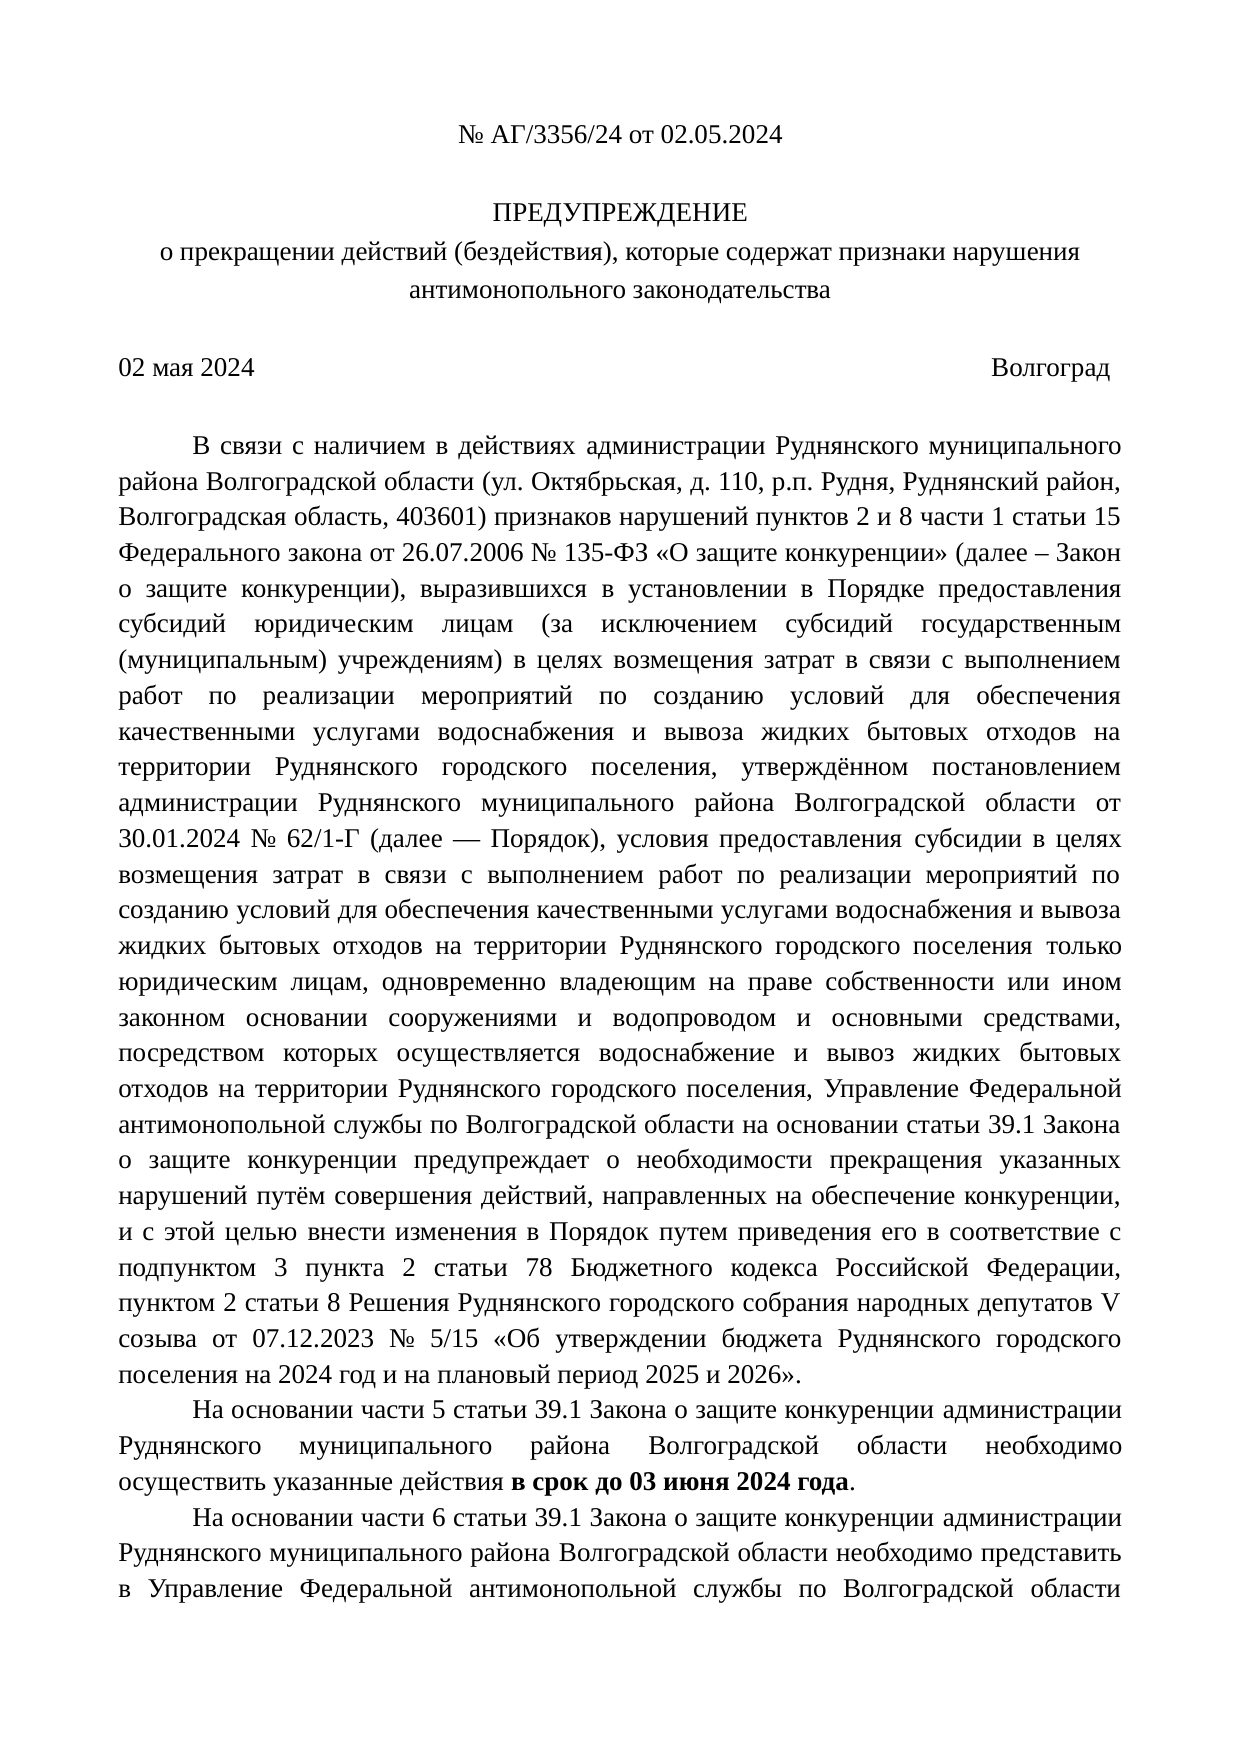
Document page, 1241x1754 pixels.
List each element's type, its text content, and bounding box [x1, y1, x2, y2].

text № АГ/3356/24 от 02.05.2024 [118, 118, 1122, 149]
text ПРЕДУПРЕЖДЕНИЕ [118, 196, 1122, 227]
text На основании части 5 статьи 39.1 Закона о защите конкуренции администрации Руднянского муниципального района Волгоградской области необходимо осуществить указанные действия в срок до 03 июня 2024 года. [118, 1394, 1122, 1496]
text 02 мая 2024 Волгоград [118, 351, 1122, 382]
text В связи с наличием в действиях администрации Руднянского муниципального района Волгоградской области (ул. Октябрьская, д. 110, р.п. Рудня, Руднянский район, Волгоградская область, 403601) признаков нарушений пунктов 2 и 8 части 1 статьи 15 Федерального закона от 26.07.2006 № 135-ФЗ «О защите конкуренции» (далее – Закон о защите конкуренции), выразившихся в установлении в Порядке предоставления субсидий юридическим лицам (за исключением субсидий государственным (муниципальным) учреждениям) в целях возмещения затрат в связи с выполнением работ по реализации мероприятий по созданию условий для обеспечения качественными услугами водоснабжения и вывоза жидких бытовых отходов на территории Руднянского городского поселения, утверждённом постановлением администрации Руднянского муниципального района Волгоградской области от 30.01.2024 № 62/1-Г (далее — Порядок), условия предоставления субсидии в целях возмещения затрат в связи с выполнением работ по реализации мероприятий по созданию условий для обеспечения качественными услугами водоснабжения и вывоза жидких бытовых отходов на территории Руднянского городского поселения только юридическим лицам, одновременно владеющим на праве собственности или ином законном основании сооружениями и водопроводом и основными средствами, посредством которых осуществляется водоснабжение и вывоз жидких бытовых отходов на территории Руднянского городского поселения, Управление Федеральной антимонопольной службы по Волгоградской области на основании статьи 39.1 Закона о защите конкуренции предупреждает о необходимости прекращения указанных нарушений путём совершения действий, направленных на обеспечение конкуренции, и с этой целью внести изменения в Порядок путем приведения его в соответствие с подпунктом 3 пункта 2 статьи 78 Бюджетного кодекса Российской Федерации, пунктом 2 статьи 8 Решения Руднянского городского собрания народных депутатов V созыва от 07.12.2023 № 5/15 «Об утверждении бюджета Руднянского городского поселения на 2024 год и на плановый период 2025 и 2026». [118, 429, 1122, 1389]
text о прекращении действий (бездействия), которые содержат признаки нарушения антимонопольного законодательства [118, 235, 1122, 305]
text На основании части 6 статьи 39.1 Закона о защите конкуренции администрации Руднянского муниципального района Волгоградской области необходимо представить в Управление Федеральной антимонопольной службы по Волгоградской области [118, 1501, 1122, 1603]
